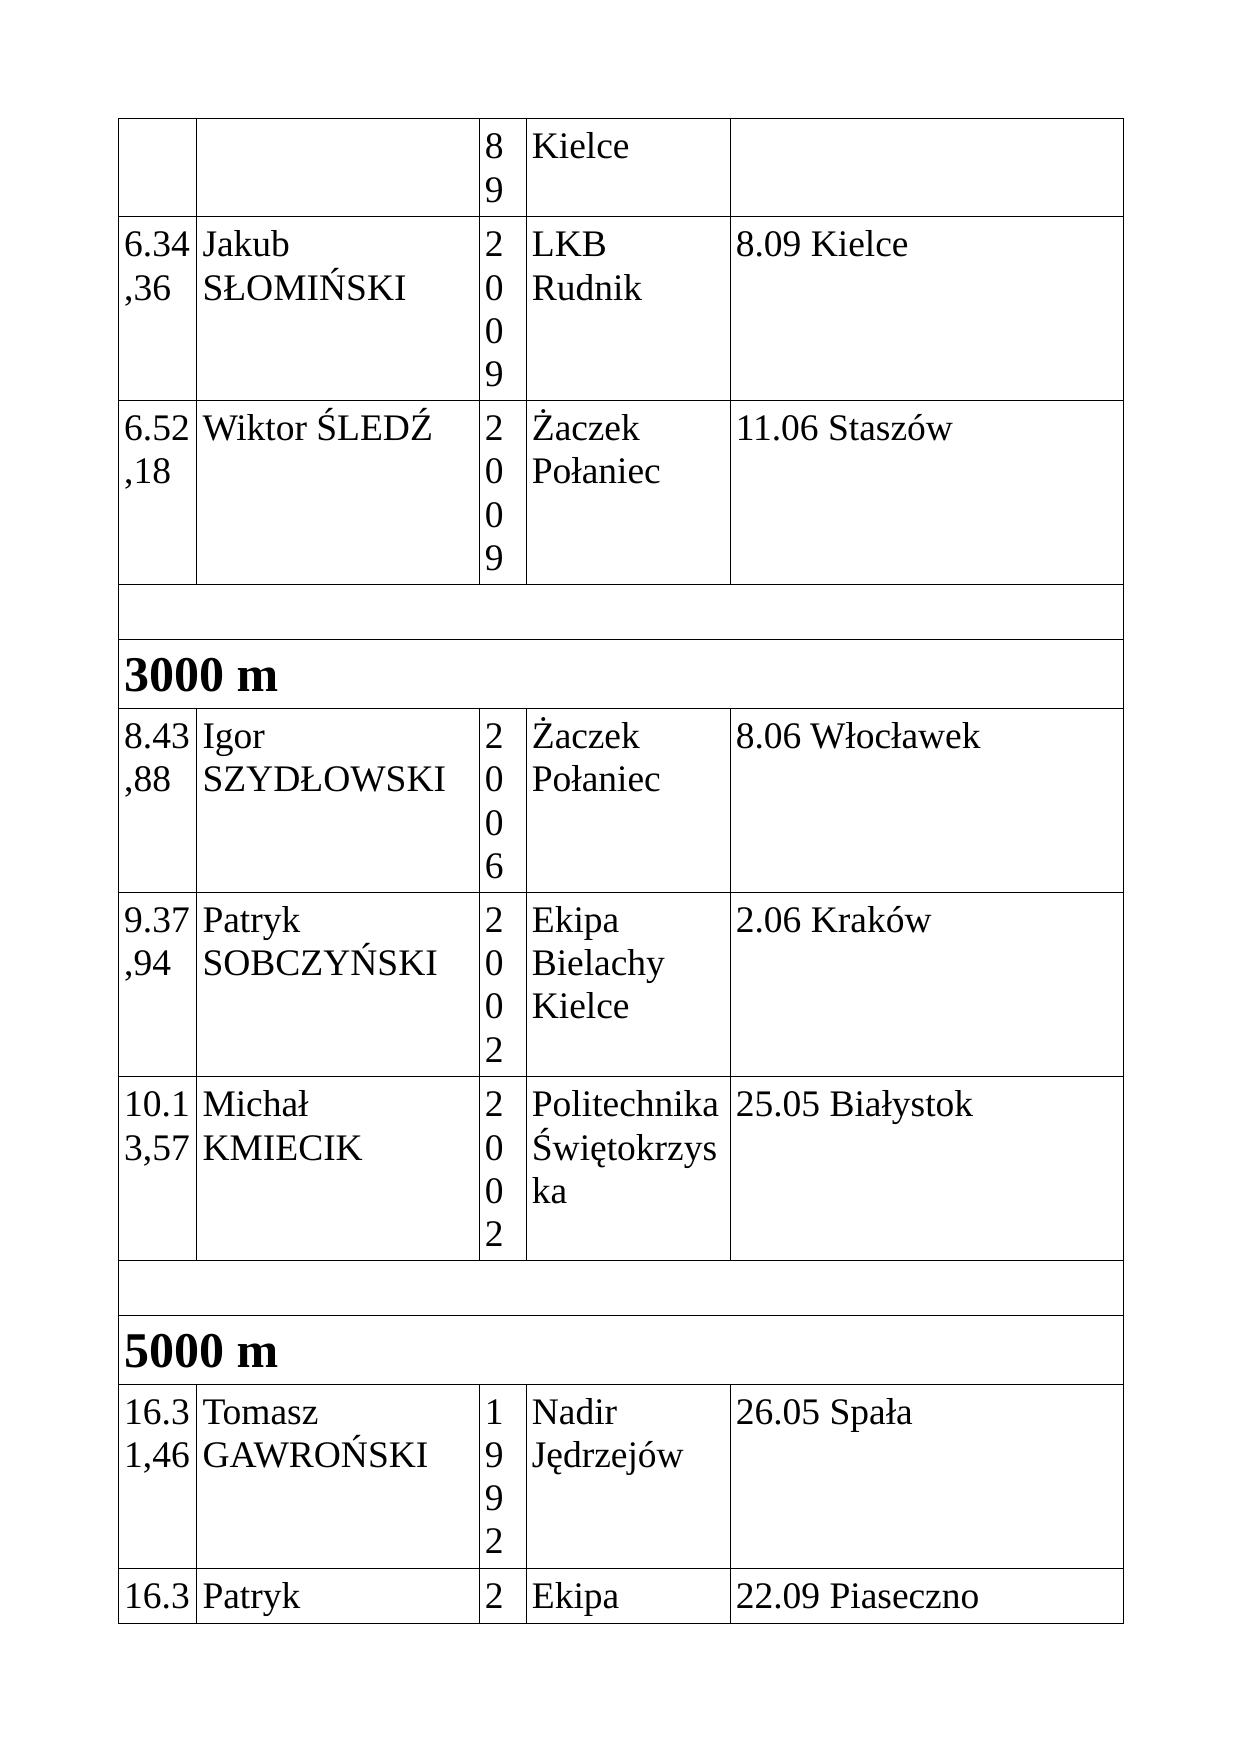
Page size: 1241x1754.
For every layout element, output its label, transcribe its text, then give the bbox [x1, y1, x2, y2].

table_cell 2009 [480, 401, 526, 584]
table_cell 11.06 Staszów [731, 401, 1123, 584]
table_cell 2002 [480, 1077, 526, 1260]
table_cell 16.3 [119, 1569, 196, 1622]
table_cell Tomasz GAWROŃSKI [197, 1385, 479, 1568]
table_cell [731, 119, 1123, 216]
table_cell 2 [480, 1569, 526, 1622]
table_cell [197, 119, 479, 216]
table_cell Michał KMIECIK [197, 1077, 479, 1260]
table_cell Ekipa Bielachy Kielce [527, 893, 730, 1076]
table_cell 89 [480, 119, 526, 216]
table_cell Ekipa [527, 1569, 730, 1622]
table_cell LKB Rudnik [527, 217, 730, 400]
table_cell 2002 [480, 893, 526, 1076]
table_cell Kielce [527, 119, 730, 216]
table_cell 6.34,36 [119, 217, 196, 400]
table_cell 8.43,88 [119, 709, 196, 892]
table_cell 9.37,94 [119, 893, 196, 1076]
table_cell Jakub SŁOMIŃSKI [197, 217, 479, 400]
table_cell Patryk [197, 1569, 479, 1622]
table_cell Wiktor ŚLEDŹ [197, 401, 479, 584]
table_cell [119, 1261, 1123, 1315]
table_cell 2009 [480, 217, 526, 400]
table_cell Żaczek Połaniec [527, 401, 730, 584]
table_cell Politechnika Świętokrzyska [527, 1077, 730, 1260]
table_cell 22.09 Piaseczno [731, 1569, 1123, 1622]
table_cell 16.31,46 [119, 1385, 196, 1568]
table_cell 3000 m [119, 640, 1123, 708]
table_cell [119, 585, 1123, 639]
table_cell Nadir Jędrzejów [527, 1385, 730, 1568]
table_cell 25.05 Białystok [731, 1077, 1123, 1260]
table_cell 1992 [480, 1385, 526, 1568]
table_cell 10.13,57 [119, 1077, 196, 1260]
table_cell 8.09 Kielce [731, 217, 1123, 400]
table_cell 2.06 Kraków [731, 893, 1123, 1076]
table_cell 5000 m [119, 1316, 1123, 1384]
table_cell [119, 119, 196, 216]
table_cell Igor SZYDŁOWSKI [197, 709, 479, 892]
table_cell 26.05 Spała [731, 1385, 1123, 1568]
table_cell 8.06 Włocławek [731, 709, 1123, 892]
table_cell 6.52,18 [119, 401, 196, 584]
table_cell Żaczek Połaniec [527, 709, 730, 892]
table_cell 2006 [480, 709, 526, 892]
table_cell Patryk SOBCZYŃSKI [197, 893, 479, 1076]
